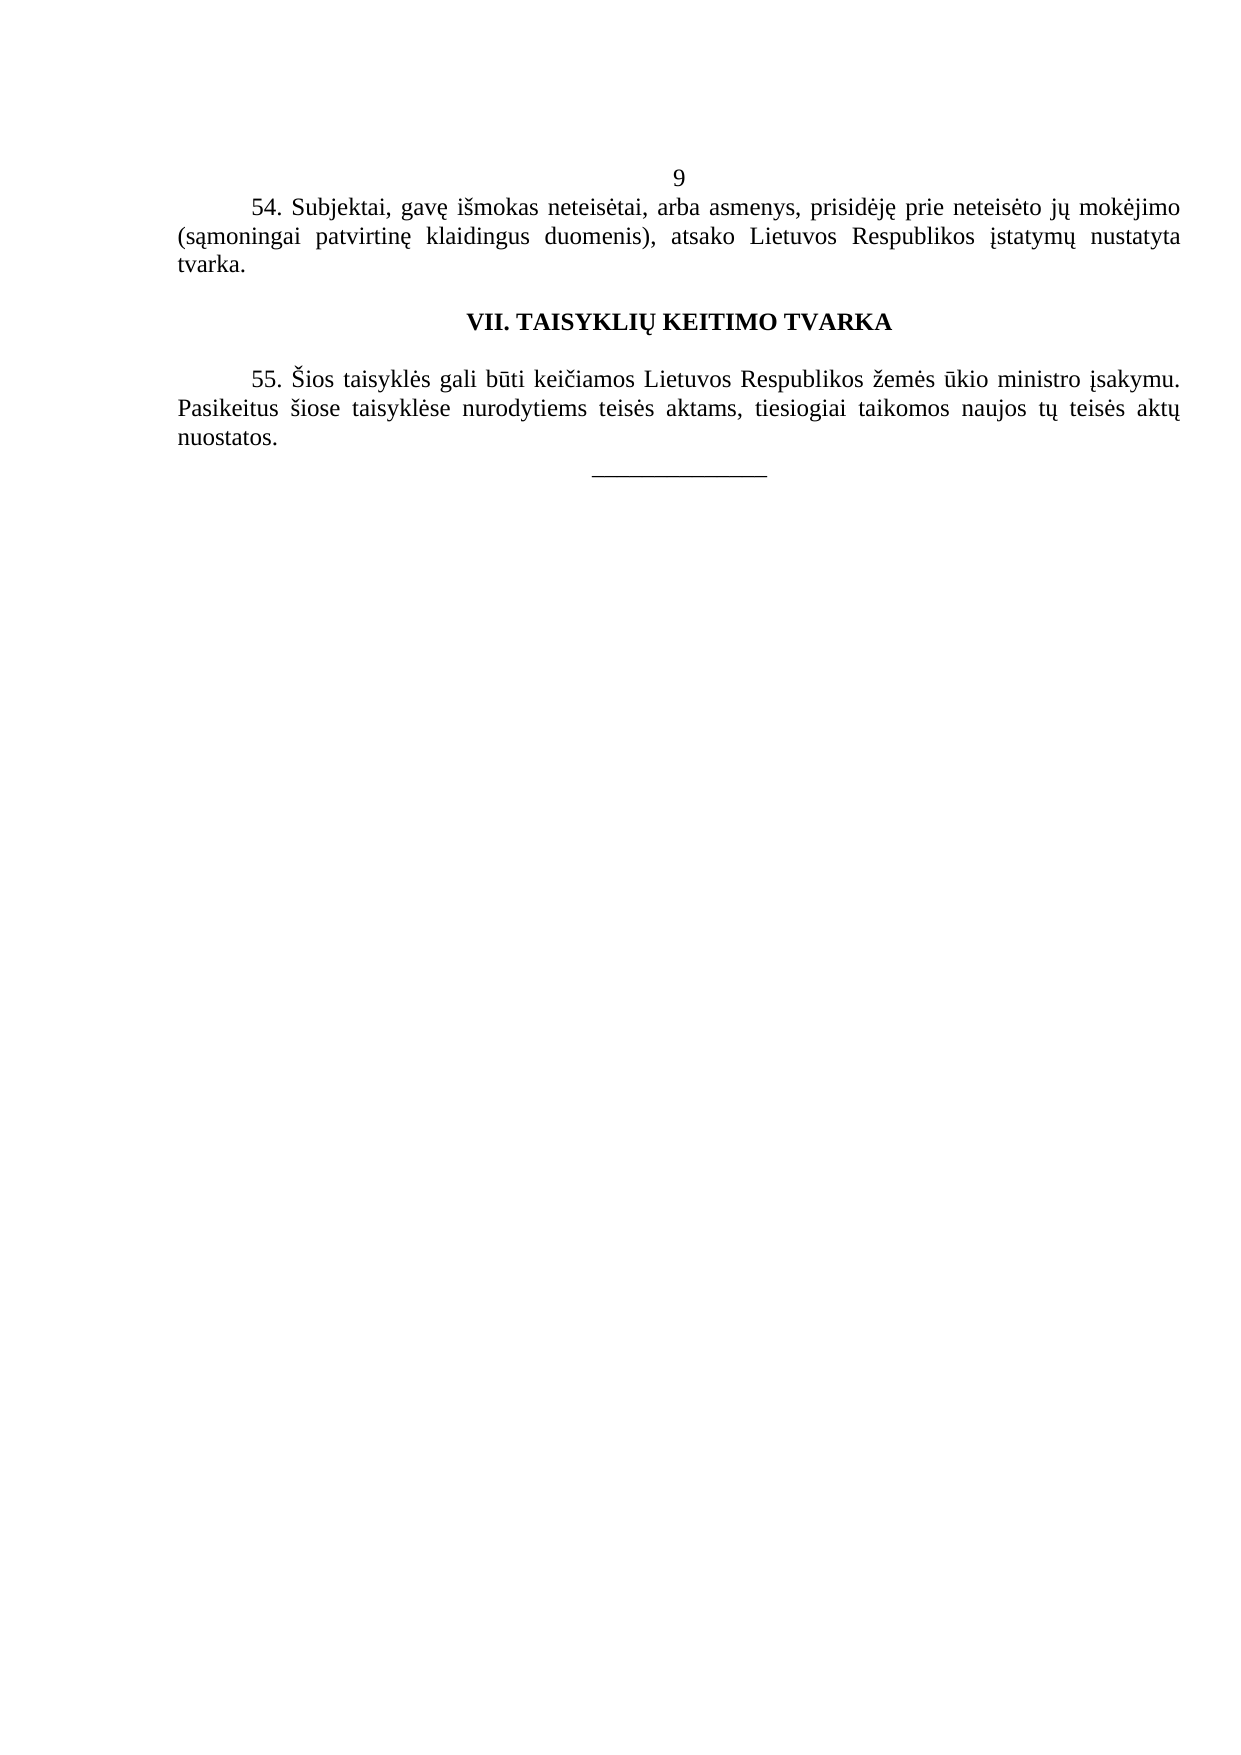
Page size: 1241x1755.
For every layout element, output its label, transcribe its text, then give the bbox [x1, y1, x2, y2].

text 55. Šios taisyklės gali būti keičiamos Lietuvos Respublikos žemės ūkio ministro įsakymu. Pasikeitus šiose taisyklėse nurodytiems teisės aktams, tiesiogiai taikomos naujos tų teisės aktų nuostatos. [177, 364, 1181, 451]
text 54. Subjektai, gavę išmokas neteisėtai, arba asmenys, prisidėję prie neteisėto jų mokėjimo (sąmoningai patvirtinę klaidingus duomenis), atsako Lietuvos Respublikos įstatymų nustatyta tvarka. [177, 192, 1181, 278]
text ______________ [177, 451, 1181, 479]
text VII. TAISYKLIŲ KEITIMO TVARKA [177, 307, 1181, 336]
